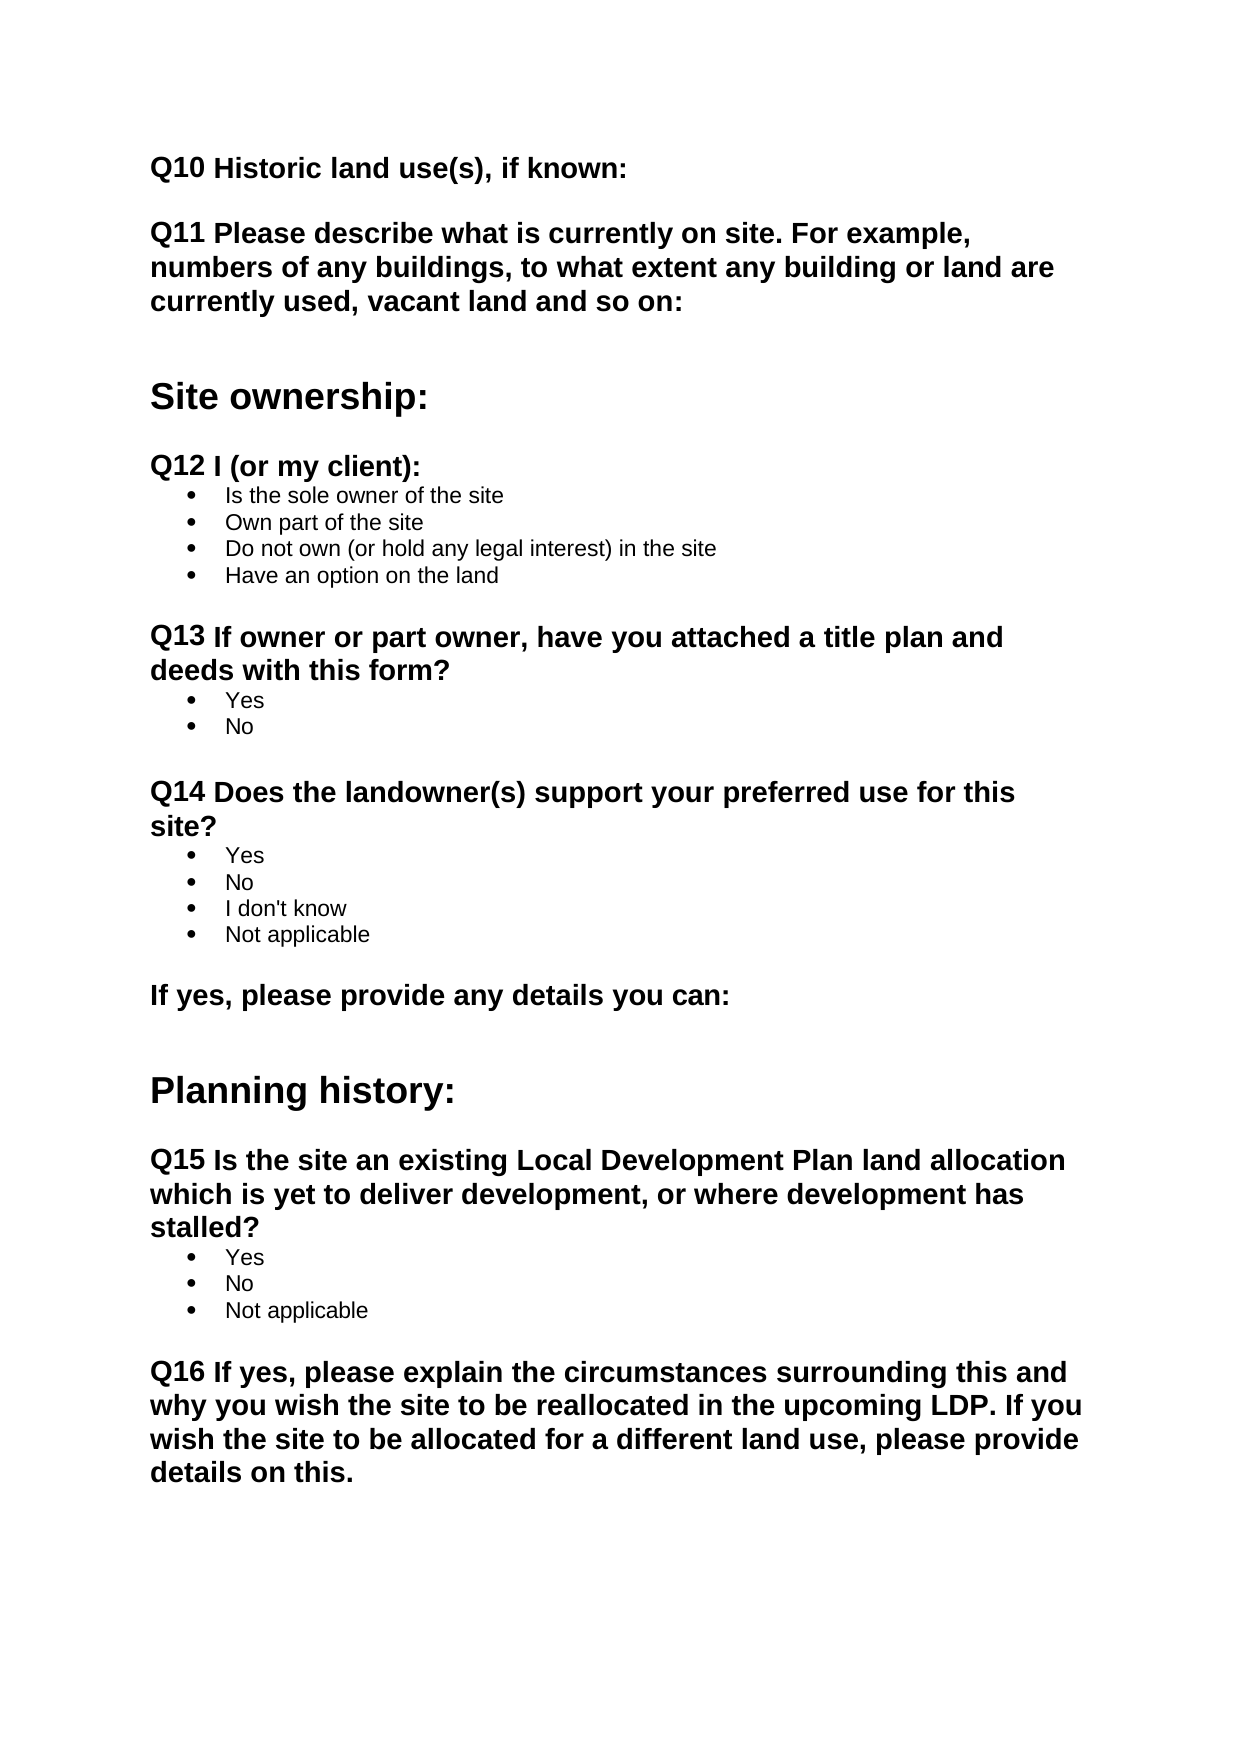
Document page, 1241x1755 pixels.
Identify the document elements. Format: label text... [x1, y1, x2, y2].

list Do not own (or hold any legal interest) in the site [187, 535, 1091, 562]
list Yes [187, 687, 1091, 713]
subtitle Q11 Please describe what is currently on site. For example, numbers of any buildings, to what extent any building or land are currently used, vacant land and so on: [150, 215, 1091, 317]
subtitle Site ownership: [150, 374, 1091, 417]
list No [187, 713, 1091, 739]
subtitle If yes, please provide any details you can: [150, 978, 1091, 1012]
subtitle Q13 If owner or part owner, have you attached a title plan and deeds with this form? [150, 618, 1091, 687]
list Is the sole owner of the site [187, 482, 1091, 509]
list I don't know [187, 895, 1091, 921]
list No [187, 1270, 1091, 1297]
subtitle Q10 Historic land use(s), if known: [150, 150, 1091, 185]
list Yes [187, 1244, 1091, 1270]
list Yes [187, 842, 1091, 868]
subtitle Q12 I (or my client): [150, 448, 1091, 482]
list Have an option on the land [187, 562, 1091, 588]
list Not applicable [187, 921, 1091, 947]
list No [187, 868, 1091, 895]
subtitle Planning history: [150, 1068, 1091, 1112]
subtitle Q15 Is the site an existing Local Development Plan land allocation which is yet to deliver development, or where development has stalled? [150, 1142, 1091, 1244]
list Own part of the site [187, 509, 1091, 535]
list Not applicable [187, 1297, 1091, 1323]
subtitle Q16 If yes, please explain the circumstances surrounding this and why you wish the site to be reallocated in the upcoming LDP. If you wish the site to be allocated for a different land use, please provide details on this. [150, 1353, 1091, 1489]
subtitle Q14 Does the landowner(s) support your preferred use for this site? [150, 774, 1091, 842]
